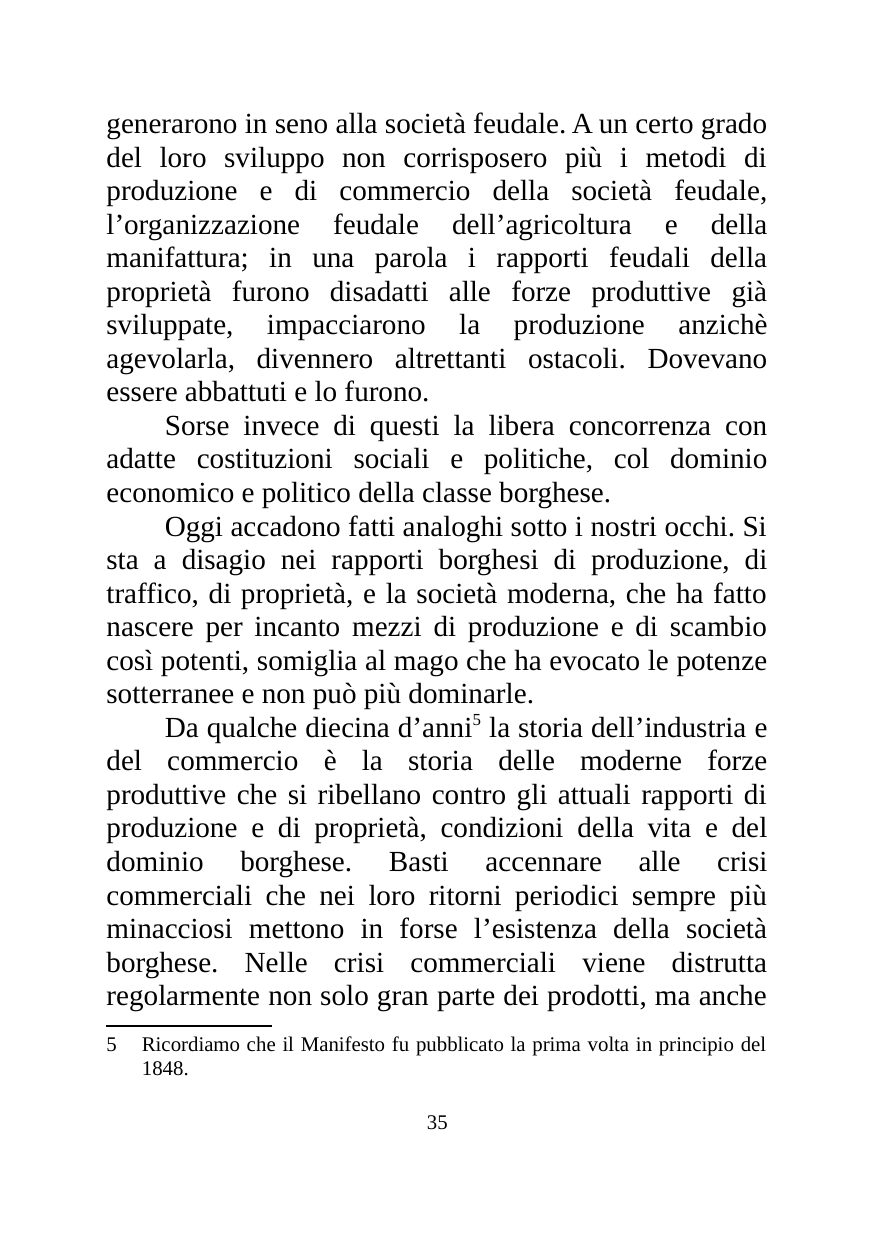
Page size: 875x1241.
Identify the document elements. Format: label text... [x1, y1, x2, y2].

text Sorse invece di questi la libera concorrenza con adatte costituzioni sociali e politiche, col dominio economico e politico della classe borghese. [106, 408, 768, 509]
text Da qualche diecina d’anni la storia dell’industria e del commercio è la storia delle moderne forze produttive che si ribellano contro gli attuali rapporti di produzione e di proprietà, condizioni della vita e del dominio borghese. Basti accennare alle crisi commerciali che nei loro ritorni periodici sempre più minacciosi mettono in forse l’esistenza della società borghese. Nelle crisi commerciali viene distrutta regolarmente non solo gran parte dei prodotti, ma anche [106, 710, 768, 1012]
text Ricordiamo che il Manifesto fu pubblicato la prima volta in principio del 1848. [106, 1032, 768, 1080]
text generarono in seno alla società feudale. A un certo grado del loro sviluppo non corrisposero più i metodi di produzione e di commercio della società feudale, l’organizzazione feudale dell’agricoltura e della manifattura; in una parola i rapporti feudali della proprietà furono disadatti alle forze produttive già sviluppate, impacciarono la produzione anzichè agevolarla, divennero altrettanti ostacoli. Dovevano essere abbattuti e lo furono. [106, 106, 768, 408]
text Oggi accadono fatti analoghi sotto i nostri occhi. Si sta a disagio nei rapporti borghesi di produzione, di traffico, di proprietà, e la società moderna, che ha fatto nascere per incanto mezzi di produzione e di scambio così potenti, somiglia al mago che ha evocato le potenze sotterranee e non può più dominarle. [106, 509, 768, 710]
